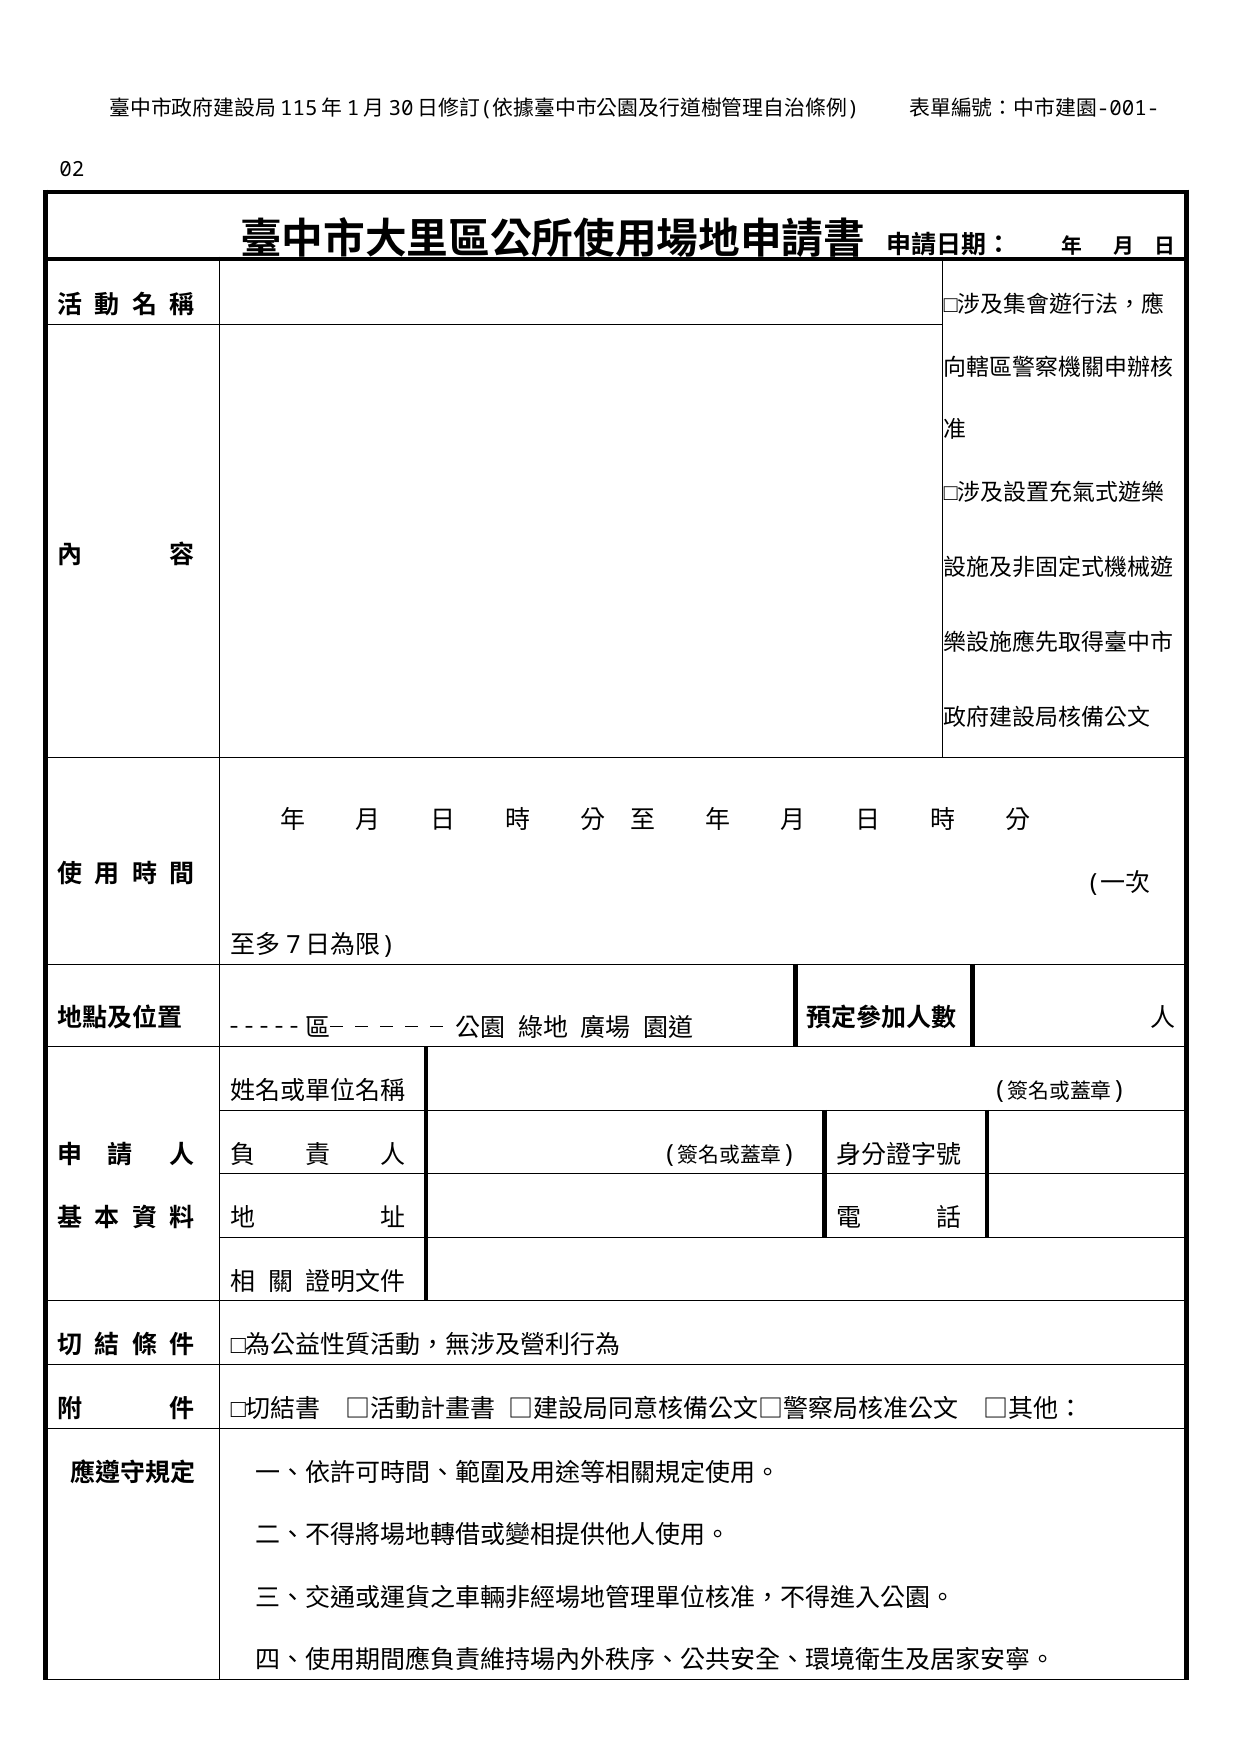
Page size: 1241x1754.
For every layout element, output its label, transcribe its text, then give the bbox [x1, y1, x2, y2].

table_header 臺中市大里區公所使用場地申請書 申請日期： 年 月 日 [1189, 201, 1200, 592]
table_cell 身分證字號 [827, 1111, 985, 1173]
table_cell [989, 1174, 1184, 1237]
table_cell □涉及集會遊行法，應向轄區警察機關申辦核准 □涉及設置充氣式遊樂設施及非固定式機械遊樂設施應先取得臺中市政府建設局核備公文 [943, 261, 1184, 757]
table_cell □切結書 □活動計畫書 □建設局同意核備公文□警察局核准公文 □其他： [220, 1365, 1184, 1427]
table_cell 申 請 人 基 本 資 料 [48, 1047, 219, 1300]
table_header 臺中市大里區公所使用場地申請書 申請日期： 年 月 日 [1151, 261, 1184, 592]
table_cell 預定參加人數 [798, 965, 970, 1046]
table_cell 地點及位置 [48, 965, 219, 1046]
table_cell 人 [975, 965, 1184, 1046]
table_cell 一、依許可時間、範圍及用途等相關規定使用。 二、不得將場地轉借或變相提供他人使用。 三、交通或運貨之車輛非經場地管理單位核准，不得進入公園。 四、使用期間應負責維持場內外秩序、公共安全、環境衛生及居家安寧。 [220, 1429, 1184, 1678]
table_cell 內 容 [48, 325, 219, 757]
table_cell [428, 1174, 822, 1237]
table_cell 應遵守規定 [48, 1429, 219, 1678]
table_cell (簽名或蓋章) [428, 1047, 1184, 1110]
table_cell [220, 261, 942, 324]
table_cell 負 責 人 [220, 1111, 424, 1173]
table_cell 切 結 條 件 [48, 1301, 219, 1364]
table_cell 地 址 [220, 1174, 424, 1237]
table_cell (簽名或蓋章) [428, 1111, 822, 1173]
table_cell 年 月 日 時 分 至 年 月 日 時 分 (一次至多7日為限) [220, 758, 1184, 964]
table_cell 附 件 [48, 1365, 219, 1427]
table_cell 電 話 [827, 1174, 985, 1237]
table_cell [989, 1111, 1184, 1173]
table_cell 相 關 證明文件 [220, 1238, 424, 1300]
table_cell 姓名或單位名稱 [220, 1047, 424, 1110]
table_cell 活 動 名 稱 [48, 261, 219, 324]
table_cell 使 用 時 間 [48, 758, 219, 964]
table_cell □為公益性質活動，無涉及營利行為 [220, 1301, 1184, 1364]
text 臺中市政府建設局115年1月30日修訂(依據臺中市公園及行道樹管理自治條例) 表單編號：中市建園-001-02 [59, 64, 1181, 189]
table_cell [220, 325, 942, 757]
table_header 臺中市大里區公所使用場地申請書 申請日期： 年 月 日 [48, 194, 1184, 257]
table_cell [428, 1238, 1184, 1300]
table_cell ╴╴╴╴╴區╴╴╴╴╴公園 綠地 廣場 園道 [220, 965, 793, 1046]
